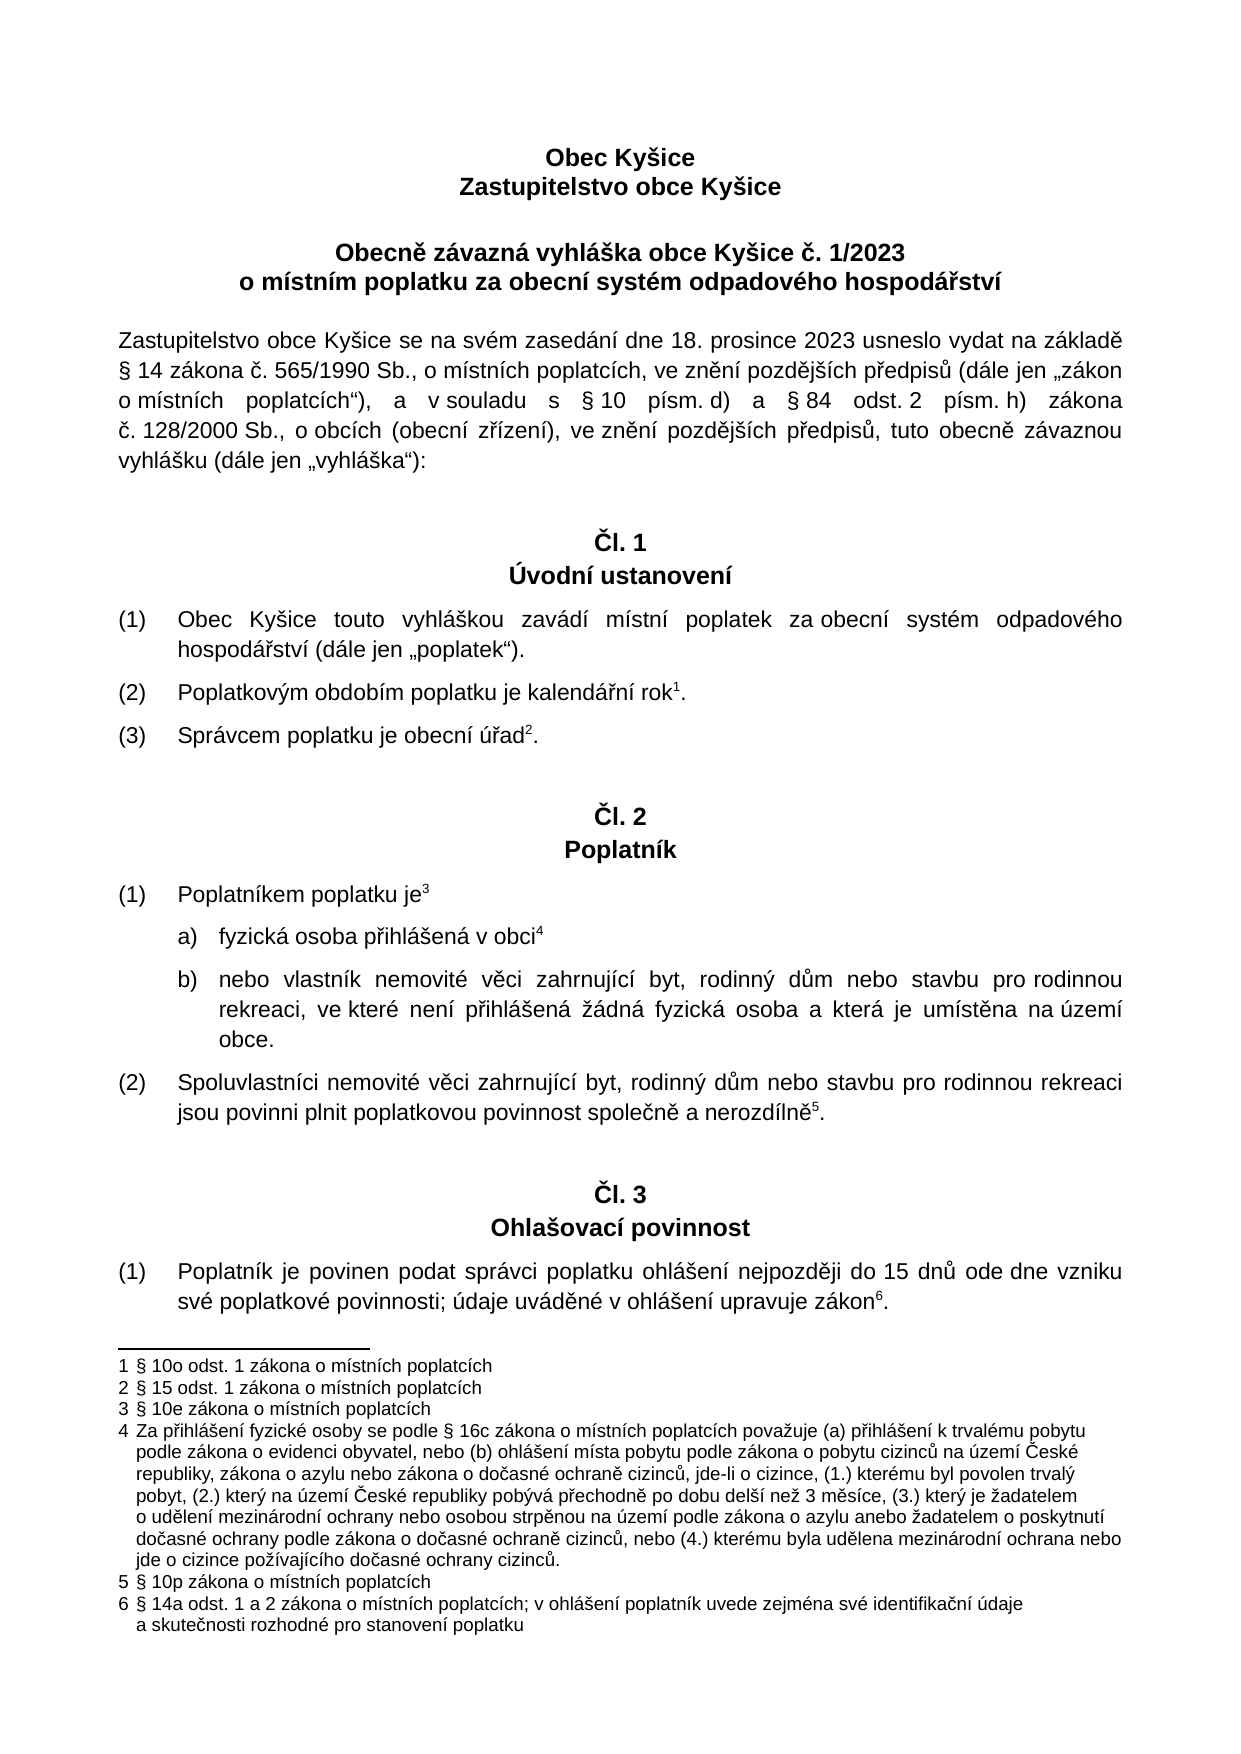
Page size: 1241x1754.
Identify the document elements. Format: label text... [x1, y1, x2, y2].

list Poplatníkem poplatku je [118, 881, 1122, 907]
text Zastupitelstvo obce Kyšice se na svém zasedání dne 18. prosince 2023 usneslo vydat na základě § 14 zákona č. 565/1990 Sb., o místních poplatcích, ve znění pozdějších předpisů (dále jen „zákon o místních poplatcích“), a v souladu s § 10 písm. d) a § 84 odst. 2 písm. h) zákona č. 128/2000 Sb., o obcích (obecní zřízení), ve znění pozdějších předpisů, tuto obecně závaznou vyhlášku (dále jen „vyhláška“): [118, 327, 1122, 474]
list § 15 odst. 1 zákona o místních poplatcích [118, 1377, 1122, 1398]
subtitle Obecně závazná vyhláška obce Kyšice č. 1/2023 o místním poplatku za obecní systém odpadového hospodářství [118, 238, 1122, 295]
list Spoluvlastníci nemovité věci zahrnující byt, rodinný dům nebo stavbu pro rodinnou rekreaci jsou povinni plnit poplatkovou povinnost společně a nerozdílně. [118, 1069, 1122, 1126]
list § 10p zákona o místních poplatcích [118, 1571, 1122, 1592]
subtitle Čl. 2 Poplatník [118, 802, 1122, 864]
list fyzická osoba přihlášená v obci [177, 923, 1122, 950]
title Obec Kyšice Zastupitelstvo obce Kyšice [118, 143, 1122, 201]
list Poplatkovým obdobím poplatku je kalendářní rok. [118, 679, 1122, 706]
list nebo vlastník nemovité věci zahrnující byt, rodinný dům nebo stavbu pro rodinnou rekreaci, ve které není přihlášená žádná fyzická osoba a která je umístěna na území obce. [177, 966, 1122, 1053]
list § 10e zákona o místních poplatcích [118, 1398, 1122, 1420]
list § 10o odst. 1 zákona o místních poplatcích [118, 1355, 1122, 1377]
list Správcem poplatku je obecní úřad. [118, 722, 1122, 748]
subtitle Čl. 1 Úvodní ustanovení [118, 528, 1122, 589]
list Poplatník je povinen podat správci poplatku ohlášení nejpozději do 15 dnů ode dne vzniku své poplatkové povinnosti; údaje uváděné v ohlášení upravuje zákon. [118, 1258, 1122, 1315]
list Za přihlášení fyzické osoby se podle § 16c zákona o místních poplatcích považuje (a) přihlášení k trvalému pobytu podle zákona o evidenci obyvatel, nebo (b) ohlášení místa pobytu podle zákona o pobytu cizinců na území České republiky, zákona o azylu nebo zákona o dočasné ochraně cizinců, jde-li o cizince, (1.) kterému byl povolen trvalý pobyt, (2.) který na území České republiky pobývá přechodně po dobu delší než 3 měsíce, (3.) který je žadatelem o udělení mezinárodní ochrany nebo osobou strpěnou na území podle zákona o azylu anebo žadatelem o poskytnutí dočasné ochrany podle zákona o dočasné ochraně cizinců, nebo (4.) kterému byla udělena mezinárodní ochrana nebo jde o cizince požívajícího dočasné ochrany cizinců. [118, 1420, 1122, 1571]
subtitle Čl. 3 Ohlašovací povinnost [118, 1179, 1122, 1241]
list § 14a odst. 1 a 2 zákona o místních poplatcích; v ohlášení poplatník uvede zejména své identifikační údaje a skutečnosti rozhodné pro stanovení poplatku [118, 1592, 1122, 1635]
list Obec Kyšice touto vyhláškou zavádí místní poplatek za obecní systém odpadového hospodářství (dále jen „poplatek“). [118, 606, 1122, 663]
